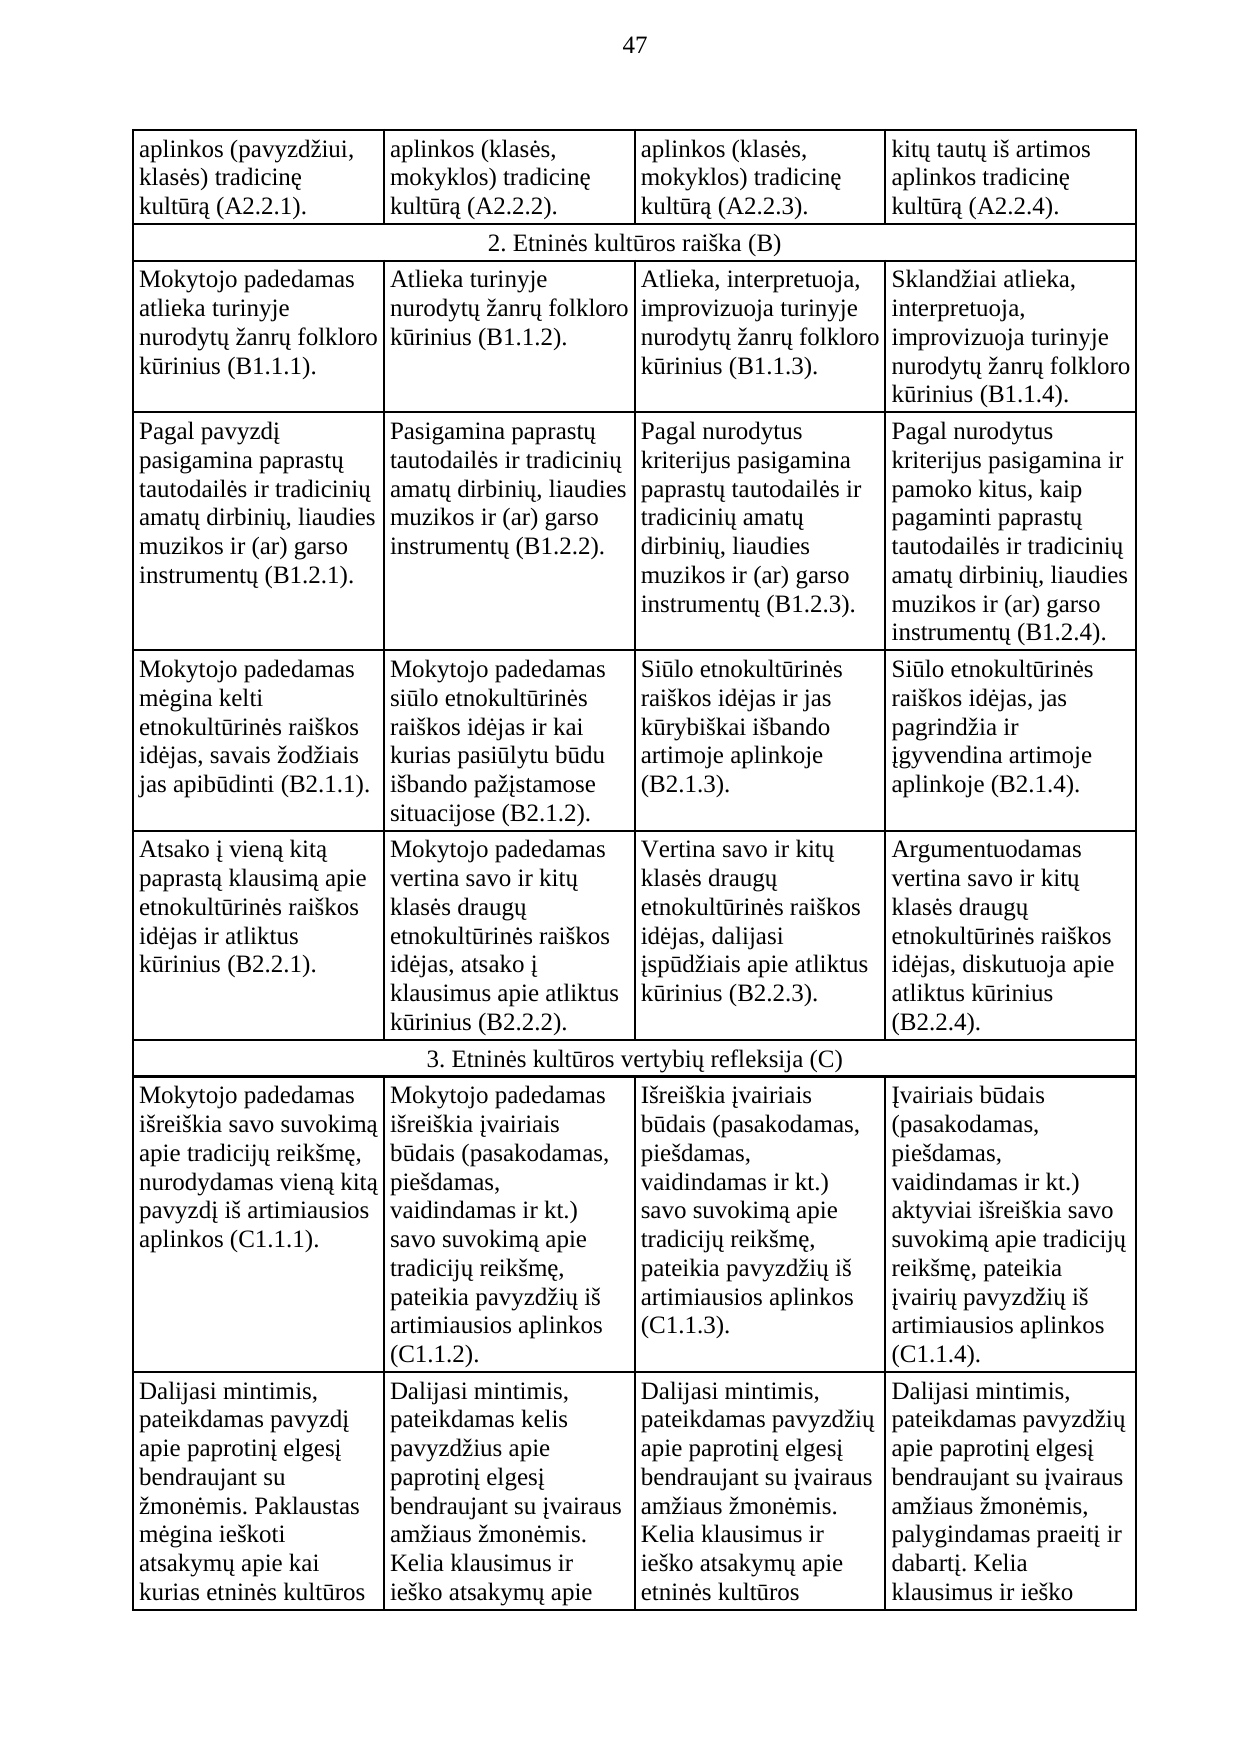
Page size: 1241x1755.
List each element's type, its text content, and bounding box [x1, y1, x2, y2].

table_cell Sklandžiai atlieka, interpretuoja, improvizuoja turinyje nurodytų žanrų folkloro kūrinius (B1.1.4). [886, 262, 1135, 411]
table_cell Dalijasi mintimis, pateikdamas pavyzdį apie paprotinį elgesį bendraujant su žmonėmis. Paklaustas mėgina ieškoti atsakymų apie kai kurias etninės kultūros [134, 1373, 383, 1609]
table_cell Įvairiais būdais (pasakodamas, piešdamas, vaidindamas ir kt.) aktyviai išreiškia savo suvokimą apie tradicijų reikšmę, pateikia įvairių pavyzdžių iš artimiausios aplinkos (C1.1.4). [886, 1078, 1135, 1371]
table_cell Pasigamina paprastų tautodailės ir tradicinių amatų dirbinių, liaudies muzikos ir (ar) garso instrumentų (B1.2.2). [385, 413, 634, 649]
table_cell aplinkos (klasės, mokyklos) tradicinę kultūrą (A2.2.2). [385, 131, 634, 223]
table_cell Mokytojo padedamas išreiškia savo suvokimą apie tradicijų reikšmę, nurodydamas vieną kitą pavyzdį iš artimiausios aplinkos (C1.1.1). [134, 1078, 383, 1371]
table_cell Mokytojo padedamas atlieka turinyje nurodytų žanrų folkloro kūrinius (B1.1.1). [134, 262, 383, 411]
table_cell Mokytojo padedamas siūlo etnokultūrinės raiškos idėjas ir kai kurias pasiūlytu būdu išbando pažįstamose situacijose (B2.1.2). [385, 651, 634, 829]
table_cell Mokytojo padedamas vertina savo ir kitų klasės draugų etnokultūrinės raiškos idėjas, atsako į klausimus apie atliktus kūrinius (B2.2.2). [385, 832, 634, 1039]
table_cell Dalijasi mintimis, pateikdamas pavyzdžių apie paprotinį elgesį bendraujant su įvairaus amžiaus žmonėmis. Kelia klausimus ir ieško atsakymų apie etninės kultūros [636, 1373, 884, 1609]
table_cell aplinkos (pavyzdžiui, klasės) tradicinę kultūrą (A2.2.1). [134, 131, 383, 223]
table_cell Dalijasi mintimis, pateikdamas kelis pavyzdžius apie paprotinį elgesį bendraujant su įvairaus amžiaus žmonėmis. Kelia klausimus ir ieško atsakymų apie [385, 1373, 634, 1609]
table_cell kitų tautų iš artimos aplinkos tradicinę kultūrą (A2.2.4). [886, 131, 1135, 223]
table_cell Mokytojo padedamas išreiškia įvairiais būdais (pasakodamas, piešdamas, vaidindamas ir kt.) savo suvokimą apie tradicijų reikšmę, pateikia pavyzdžių iš artimiausios aplinkos (C1.1.2). [385, 1078, 634, 1371]
table_cell Pagal nurodytus kriterijus pasigamina ir pamoko kitus, kaip pagaminti paprastų tautodailės ir tradicinių amatų dirbinių, liaudies muzikos ir (ar) garso instrumentų (B1.2.4). [886, 413, 1135, 649]
table_cell Argumentuodamas vertina savo ir kitų klasės draugų etnokultūrinės raiškos idėjas, diskutuoja apie atliktus kūrinius (B2.2.4). [886, 832, 1135, 1039]
table_cell 2. Etninės kultūros raiška (B) [134, 225, 1135, 259]
table_cell Pagal pavyzdį pasigamina paprastų tautodailės ir tradicinių amatų dirbinių, liaudies muzikos ir (ar) garso instrumentų (B1.2.1). [134, 413, 383, 649]
table_cell Mokytojo padedamas mėgina kelti etnokultūrinės raiškos idėjas, savais žodžiais jas apibūdinti (B2.1.1). [134, 651, 383, 829]
table_cell Atlieka turinyje nurodytų žanrų folkloro kūrinius (B1.1.2). [385, 262, 634, 411]
table_cell Pagal nurodytus kriterijus pasigamina paprastų tautodailės ir tradicinių amatų dirbinių, liaudies muzikos ir (ar) garso instrumentų (B1.2.3). [636, 413, 884, 649]
table_cell aplinkos (klasės, mokyklos) tradicinę kultūrą (A2.2.3). [636, 131, 884, 223]
table_cell Atlieka, interpretuoja, improvizuoja turinyje nurodytų žanrų folkloro kūrinius (B1.1.3). [636, 262, 884, 411]
table_cell Siūlo etnokultūrinės raiškos idėjas, jas pagrindžia ir įgyvendina artimoje aplinkoje (B2.1.4). [886, 651, 1135, 829]
table_cell Dalijasi mintimis, pateikdamas pavyzdžių apie paprotinį elgesį bendraujant su įvairaus amžiaus žmonėmis, palygindamas praeitį ir dabartį. Kelia klausimus ir ieško [886, 1373, 1135, 1609]
table_cell Atsako į vieną kitą paprastą klausimą apie etnokultūrinės raiškos idėjas ir atliktus kūrinius (B2.2.1). [134, 832, 383, 1039]
table_cell 3. Etninės kultūros vertybių refleksija (C) [134, 1041, 1135, 1075]
table_cell Vertina savo ir kitų klasės draugų etnokultūrinės raiškos idėjas, dalijasi įspūdžiais apie atliktus kūrinius (B2.2.3). [636, 832, 884, 1039]
table_cell Išreiškia įvairiais būdais (pasakodamas, piešdamas, vaidindamas ir kt.) savo suvokimą apie tradicijų reikšmę, pateikia pavyzdžių iš artimiausios aplinkos (C1.1.3). [636, 1078, 884, 1371]
table_cell Siūlo etnokultūrinės raiškos idėjas ir jas kūrybiškai išbando artimoje aplinkoje (B2.1.3). [636, 651, 884, 829]
